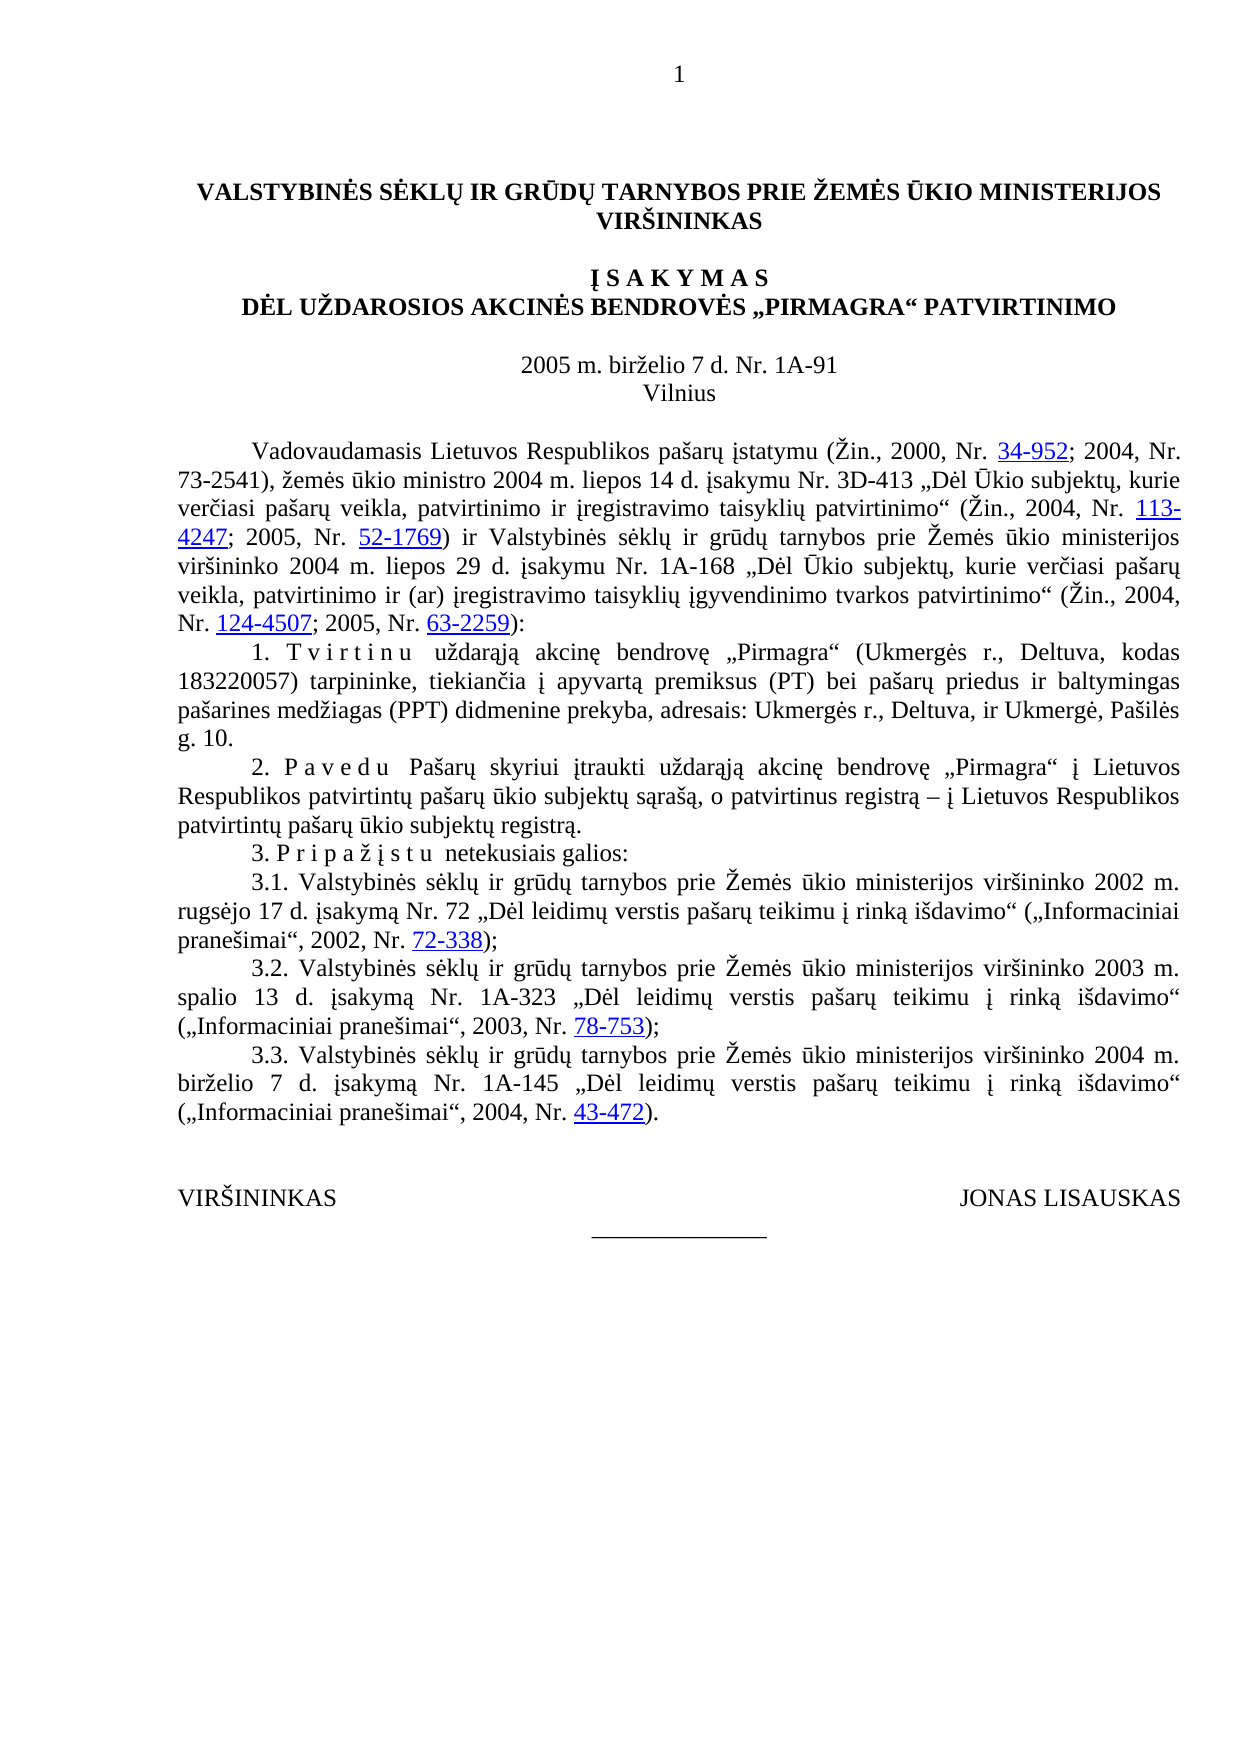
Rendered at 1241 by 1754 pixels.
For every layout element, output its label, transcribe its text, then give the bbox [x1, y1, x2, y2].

text Vilnius [177, 378, 1181, 407]
text VALSTYBINĖS SĖKLŲ IR GRŪDŲ TARNYBOS PRIE ŽEMĖS ŪKIO MINISTERIJOS VIRŠININKAS [177, 177, 1181, 235]
text VIRŠININKAS JONAS LISAUSKAS [177, 1183, 1181, 1212]
text 3. Pripažįstu netekusiais galios: [177, 838, 1181, 867]
text 2005 m. birželio 7 d. Nr. 1A-91 [177, 350, 1181, 378]
text 2. Pavedu Pašarų skyriui įtraukti uždarąją akcinę bendrovę „Pirmagra“ į Lietuvos Respublikos patvirtintų pašarų ūkio subjektų sąrašą, o patvirtinus registrą – į Lietuvos Respublikos patvirtintų pašarų ūkio subjektų registrą. [177, 752, 1181, 838]
text ______________ [177, 1212, 1181, 1241]
text 3.1. Valstybinės sėklų ir grūdų tarnybos prie Žemės ūkio ministerijos viršininko 2002 m. rugsėjo 17 d. įsakymą Nr. 72 „Dėl leidimų verstis pašarų teikimu į rinką išdavimo“ („Informaciniai pranešimai“, 2002, Nr. 72-338); [177, 867, 1181, 953]
text 3.2. Valstybinės sėklų ir grūdų tarnybos prie Žemės ūkio ministerijos viršininko 2003 m. spalio 13 d. įsakymą Nr. 1A-323 „Dėl leidimų verstis pašarų teikimu į rinką išdavimo“ („Informaciniai pranešimai“, 2003, Nr. 78-753); [177, 953, 1181, 1040]
text 1. Tvirtinu uždarąją akcinę bendrovę „Pirmagra“ (Ukmergės r., Deltuva, kodas 183220057) tarpininke, tiekiančia į apyvartą premiksus (PT) bei pašarų priedus ir baltymingas pašarines medžiagas (PPT) didmenine prekyba, adresais: Ukmergės r., Deltuva, ir Ukmergė, Pašilės g. 10. [177, 637, 1181, 752]
text DĖL UŽDAROSIOS AKCINĖS BENDROVĖS „PIRMAGRA“ PATVIRTINIMO [177, 292, 1181, 321]
text Vadovaudamasis Lietuvos Respublikos pašarų įstatymu (Žin., 2000, Nr. 34-952; 2004, Nr. 73-2541), žemės ūkio ministro 2004 m. liepos 14 d. įsakymu Nr. 3D-413 „Dėl Ūkio subjektų, kurie verčiasi pašarų veikla, patvirtinimo ir įregistravimo taisyklių patvirtinimo“ (Žin., 2004, Nr. 113-4247; 2005, Nr. 52-1769) ir Valstybinės sėklų ir grūdų tarnybos prie Žemės ūkio ministerijos viršininko 2004 m. liepos 29 d. įsakymu Nr. 1A-168 „Dėl Ūkio subjektų, kurie verčiasi pašarų veikla, patvirtinimo ir (ar) įregistravimo taisyklių įgyvendinimo tvarkos patvirtinimo“ (Žin., 2004, Nr. 124-4507; 2005, Nr. 63-2259): [177, 436, 1181, 637]
text 3.3. Valstybinės sėklų ir grūdų tarnybos prie Žemės ūkio ministerijos viršininko 2004 m. birželio 7 d. įsakymą Nr. 1A-145 „Dėl leidimų verstis pašarų teikimu į rinką išdavimo“ („Informaciniai pranešimai“, 2004, Nr. 43-472). [177, 1040, 1181, 1126]
text Į S A K Y M A S [177, 263, 1181, 292]
